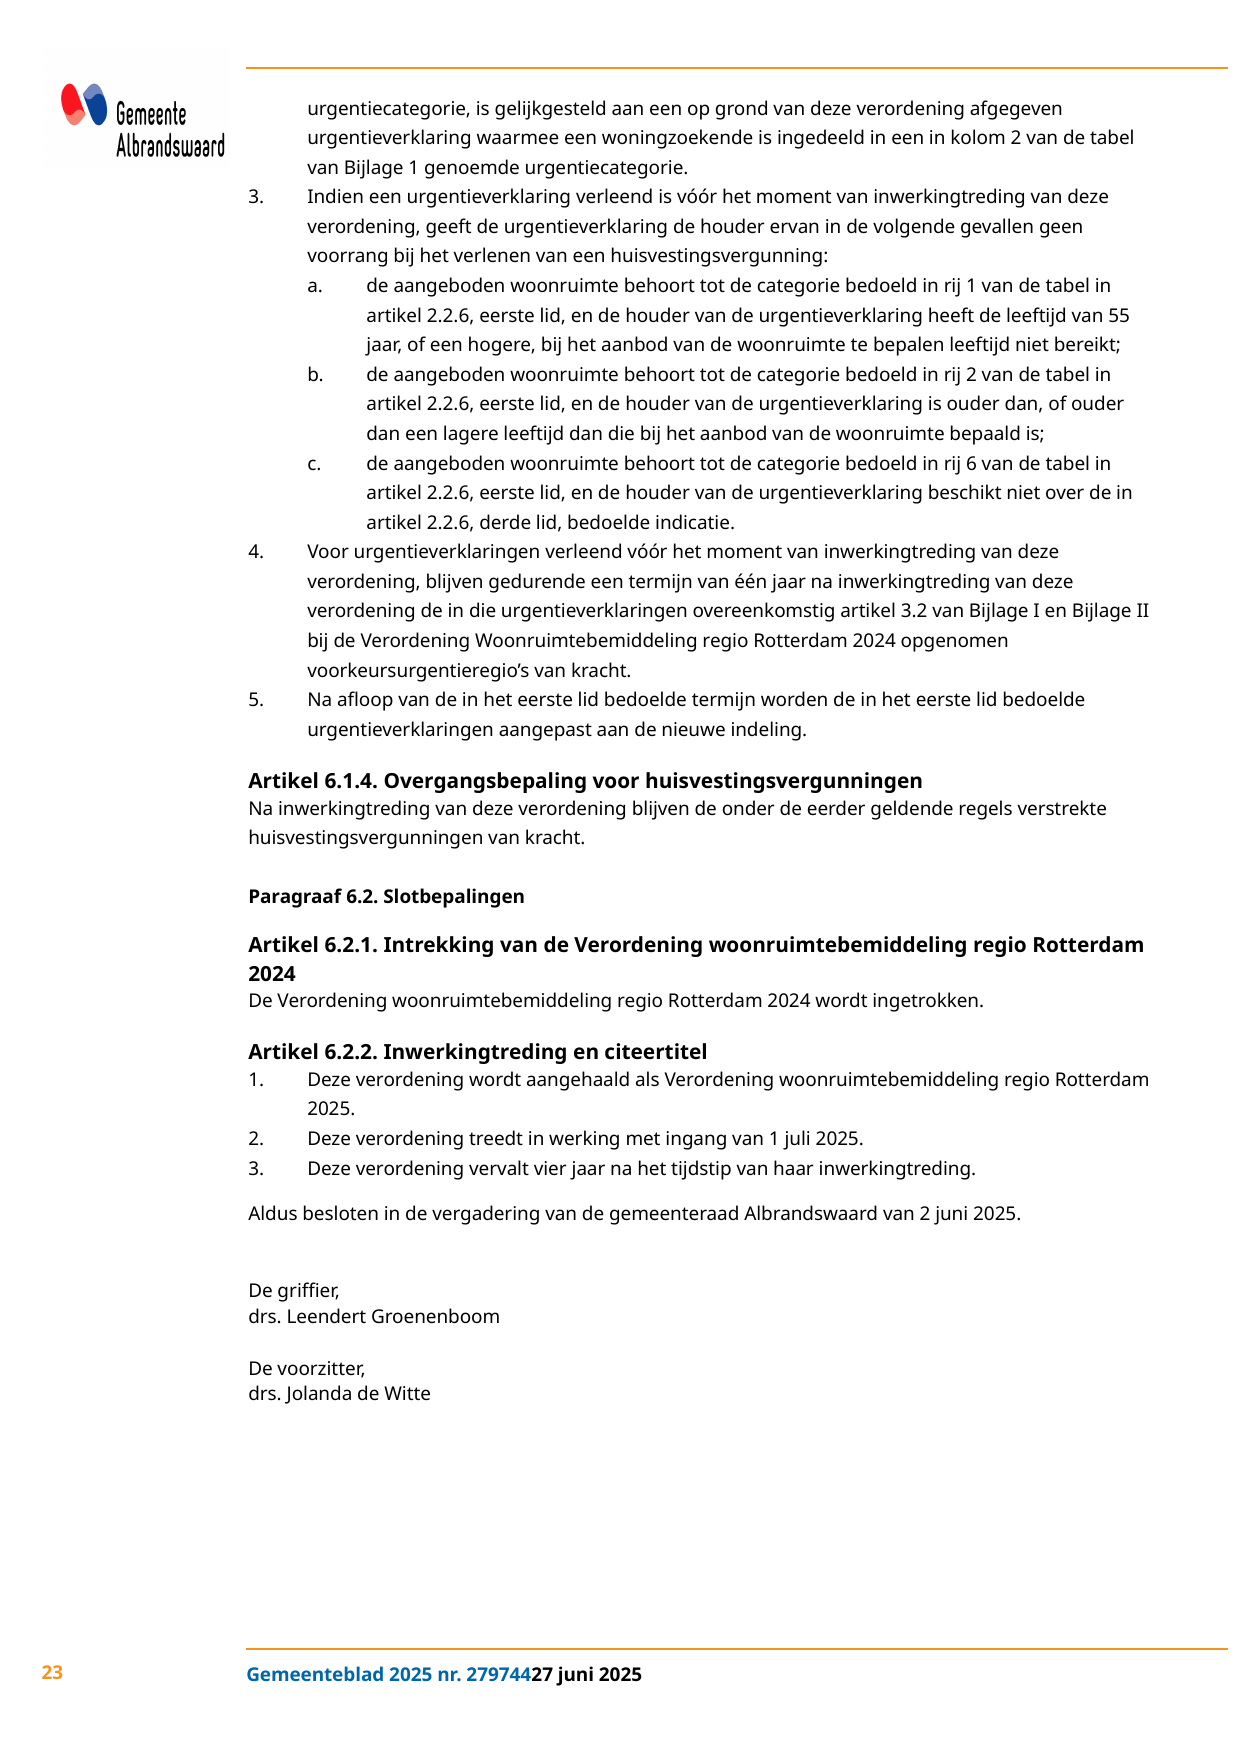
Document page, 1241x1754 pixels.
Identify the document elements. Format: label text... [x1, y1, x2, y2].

list de aangeboden woonruimte behoort tot de categorie bedoeld in rij 2 van de tabel in artikel 2.2.6, eerste lid, en de houder van de urgentieverklaring is ouder dan, of ouder dan een lagere leeftijd dan die bij het aanbod van de woonruimte bepaald is; [307, 361, 1152, 446]
list de aangeboden woonruimte behoort tot de categorie bedoeld in rij 6 van de tabel in artikel 2.2.6, eerste lid, en de houder van de urgentieverklaring beschikt niet over de in artikel 2.2.6, derde lid, bedoelde indicatie. [307, 450, 1152, 535]
list Na afloop van de in het eerste lid bedoelde termijn worden de in het eerste lid bedoelde urgentieverklaringen aangepast aan de nieuwe indeling. [248, 686, 1152, 742]
text Na inwerkingtreding van deze verordening blijven de onder de eerder geldende regels verstrekte huisvestingsvergunningen van kracht. [248, 795, 1152, 850]
list de aangeboden woonruimte behoort tot de categorie bedoeld in rij 1 van de tabel in artikel 2.2.6, eerste lid, en de houder van de urgentieverklaring heeft de leeftijd van 55 jaar, of een hogere, bij het aanbod van de woonruimte te bepalen leeftijd niet bereikt; [307, 272, 1152, 357]
list Indien een urgentieverklaring verleend is vóór het moment van inwerkingtreding van deze verordening, geeft de urgentieverklaring de houder ervan in de volgende gevallen geen voorrang bij het verlenen van een huisvestingsvergunning: [248, 183, 1152, 268]
list Deze verordening vervalt vier jaar na het tijdstip van haar inwerkingtreding. [248, 1155, 1152, 1180]
text De griffier, [248, 1277, 1152, 1303]
list urgentiecategorie, is gelijkgesteld aan een op grond van deze verordening afgegeven urgentieverklaring waarmee een woningzoekende is ingedeeld in een in kolom 2 van de tabel van Bijlage 1 genoemde urgentiecategorie. [248, 95, 1152, 180]
text drs. Jolanda de Witte [248, 1380, 1152, 1406]
text Aldus besloten in de vergadering van de gemeenteraad Albrandswaard van 2 juni 2025. [248, 1200, 1152, 1226]
text De voorzitter, [248, 1355, 1152, 1380]
text drs. Leendert Groenenboom [248, 1303, 1152, 1329]
picture [41, 47, 231, 172]
text De Verordening woonruimtebemiddeling regio Rotterdam 2024 wordt ingetrokken. [248, 987, 1152, 1013]
list Deze verordening wordt aangehaald als Verordening woonruimtebemiddeling regio Rotterdam 2025. [248, 1066, 1152, 1121]
text Paragraaf 6.2. Slotbepalingen [248, 884, 1152, 909]
text Artikel 6.2.2. Inwerkingtreding en citeertitel [248, 1037, 1152, 1066]
text Artikel 6.1.4. Overgangsbepaling voor huisvestingsvergunningen [248, 766, 1152, 795]
list Voor urgentieverklaringen verleend vóór het moment van inwerkingtreding van deze verordening, blijven gedurende een termijn van één jaar na inwerkingtreding van deze verordening de in die urgentieverklaringen overeenkomstig artikel 3.2 van Bijlage I en Bijlage II bij de Verordening Woonruimtebemiddeling regio Rotterdam 2024 opgenomen voorkeursurgentieregio’s van kracht. [248, 538, 1152, 683]
text Artikel 6.2.1. Intrekking van de Verordening woonruimtebemiddeling regio Rotterdam 2024 [248, 930, 1152, 987]
list Deze verordening treedt in werking met ingang van 1 juli 2025. [248, 1125, 1152, 1151]
